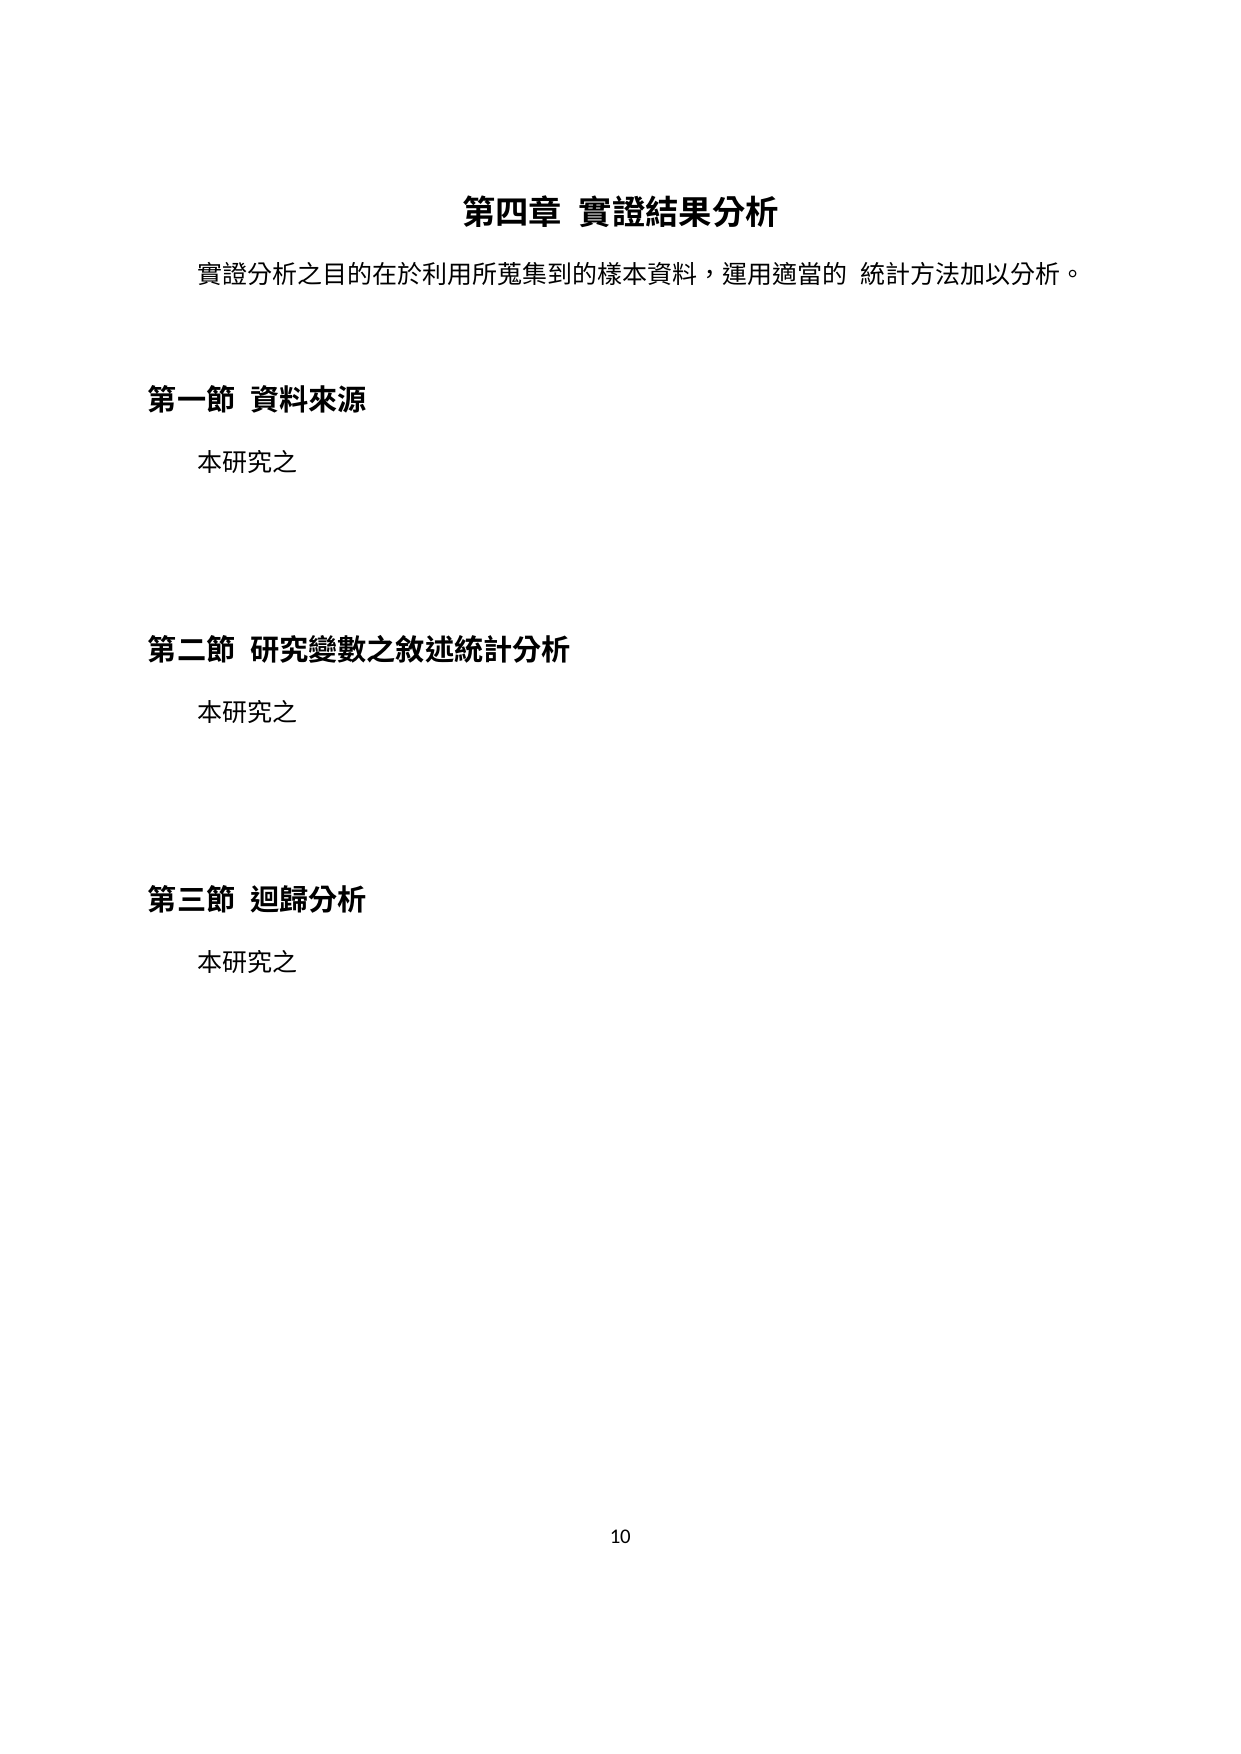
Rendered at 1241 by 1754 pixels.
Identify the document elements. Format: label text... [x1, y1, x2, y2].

subtitle 第二節 研究變數之敘述統計分析 [148, 606, 1092, 669]
subtitle 第三節 迴歸分析 [148, 856, 1092, 919]
subtitle 第一節 資料來源 [148, 356, 1092, 419]
text 本研究之 [148, 669, 1092, 731]
subtitle 第四章 實證結果分析 [148, 169, 1092, 231]
text 本研究之 [148, 919, 1092, 981]
text 實證分析之目的在於利用所蒐集到的樣本資料，運用適當的 統計方法加以分析。 [148, 231, 1092, 294]
text 本研究之 [148, 419, 1092, 481]
